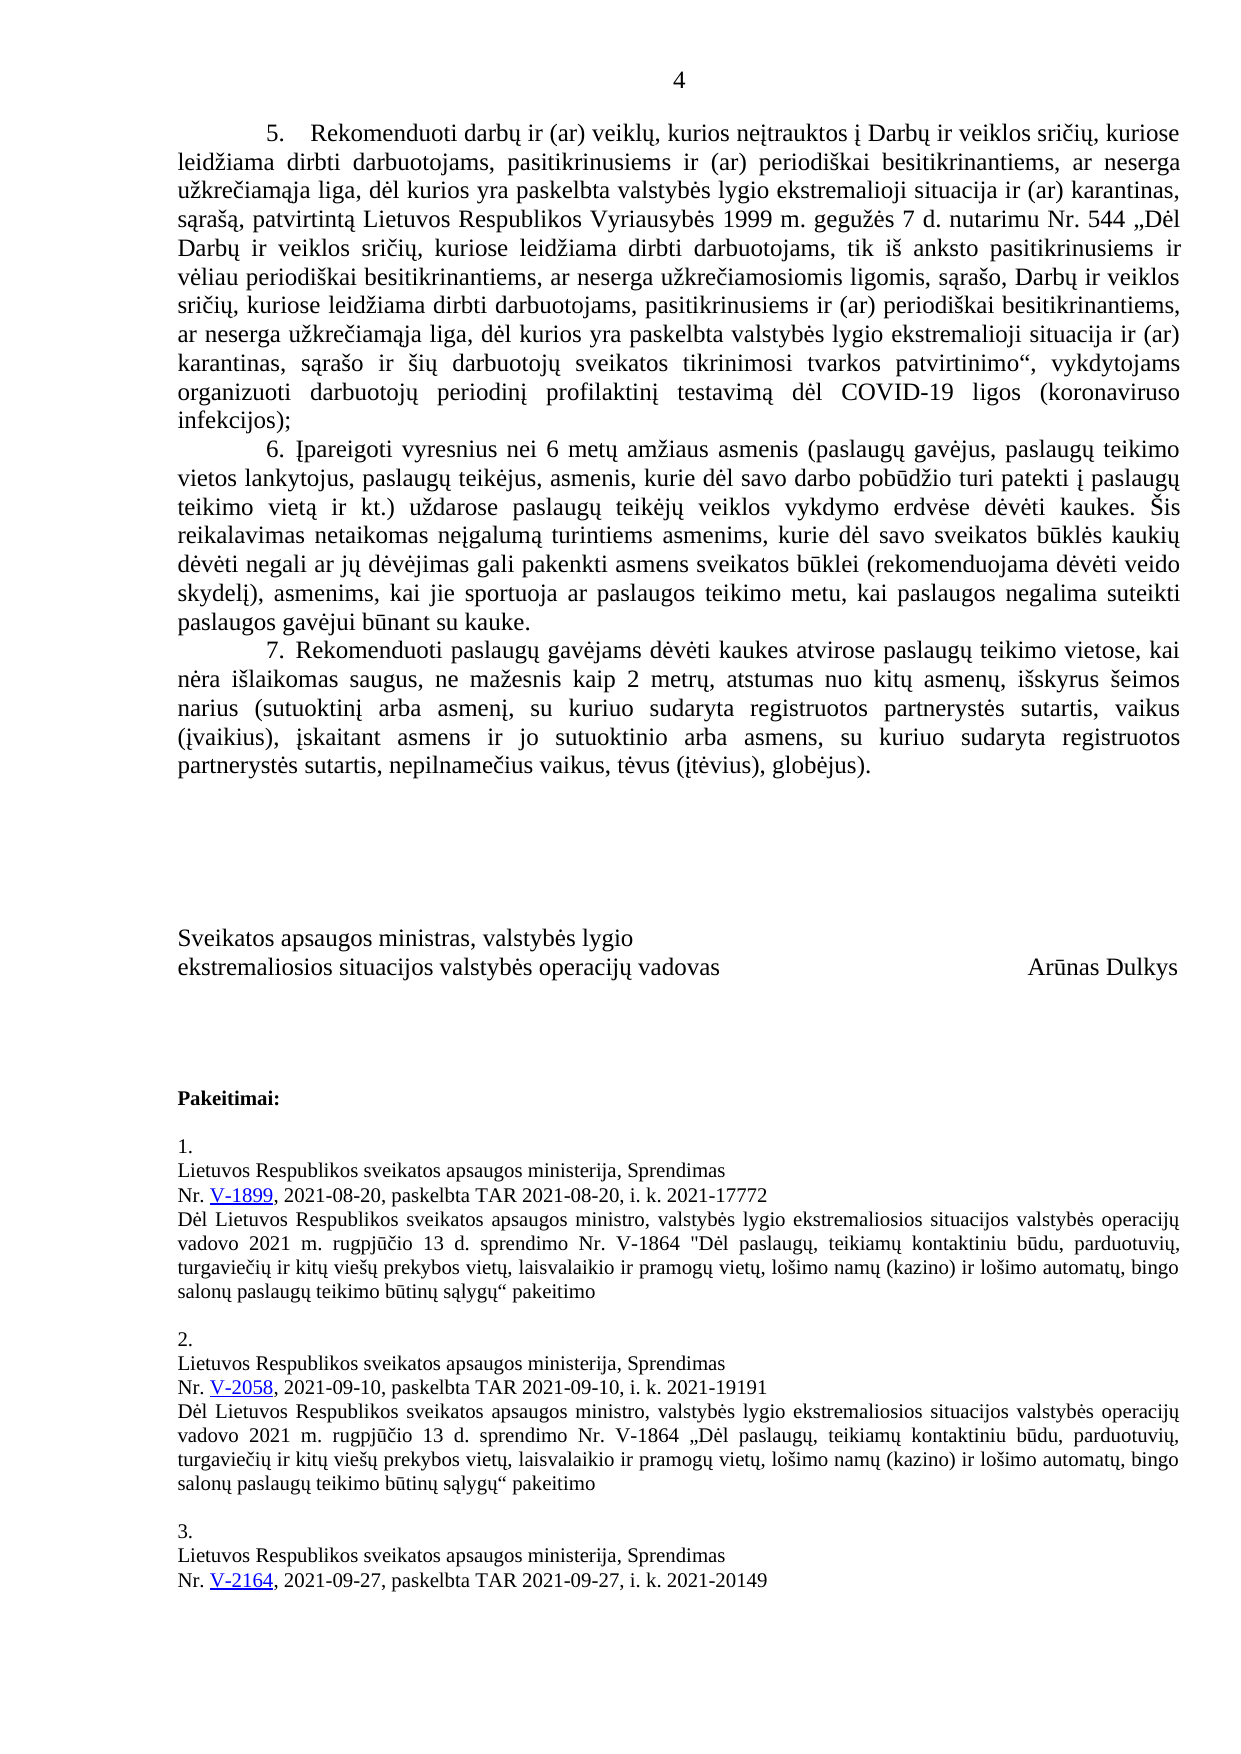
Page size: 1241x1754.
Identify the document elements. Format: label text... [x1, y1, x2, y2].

text 1. [177, 1134, 1181, 1158]
text Lietuvos Respublikos sveikatos apsaugos ministerija, Sprendimas [177, 1158, 1181, 1182]
text Nr. V-2058, 2021-09-10, paskelbta TAR 2021-09-10, i. k. 2021-19191 [177, 1375, 1181, 1399]
text ekstremaliosios situacijos valstybės operacijų vadovas Arūnas Dulkys [177, 952, 1181, 981]
text Lietuvos Respublikos sveikatos apsaugos ministerija, Sprendimas [177, 1543, 1181, 1567]
text Pakeitimai: [177, 1086, 1181, 1110]
text Nr. V-1899, 2021-08-20, paskelbta TAR 2021-08-20, i. k. 2021-17772 [177, 1182, 1181, 1207]
text 6. Įpareigoti vyresnius nei 6 metų amžiaus asmenis (paslaugų gavėjus, paslaugų teikimo vietos lankytojus, paslaugų teikėjus, asmenis, kurie dėl savo darbo pobūdžio turi patekti į paslaugų teikimo vietą ir kt.) uždarose paslaugų teikėjų veiklos vykdymo erdvėse dėvėti kaukes. Šis reikalavimas netaikomas neįgalumą turintiems asmenims, kurie dėl savo sveikatos būklės kaukių dėvėti negali ar jų dėvėjimas gali pakenkti asmens sveikatos būklei (rekomenduojama dėvėti veido skydelį), asmenims, kai jie sportuoja ar paslaugos teikimo metu, kai paslaugos negalima suteikti paslaugos gavėjui būnant su kauke. [177, 434, 1181, 636]
text Sveikatos apsaugos ministras, valstybės lygio [177, 923, 1181, 952]
text Lietuvos Respublikos sveikatos apsaugos ministerija, Sprendimas [177, 1351, 1181, 1375]
text Dėl Lietuvos Respublikos sveikatos apsaugos ministro, valstybės lygio ekstremaliosios situacijos valstybės operacijų vadovo 2021 m. rugpjūčio 13 d. sprendimo Nr. V-1864 „Dėl paslaugų, teikiamų kontaktiniu būdu, parduotuvių, turgaviečių ir kitų viešų prekybos vietų, laisvalaikio ir pramogų vietų, lošimo namų (kazino) ir lošimo automatų, bingo salonų paslaugų teikimo būtinų sąlygų“ pakeitimo [177, 1399, 1181, 1495]
text 7. Rekomenduoti paslaugų gavėjams dėvėti kaukes atvirose paslaugų teikimo vietose, kai nėra išlaikomas saugus, ne mažesnis kaip 2 metrų, atstumas nuo kitų asmenų, išskyrus šeimos narius (sutuoktinį arba asmenį, su kuriuo sudaryta registruotos partnerystės sutartis, vaikus (įvaikius), įskaitant asmens ir jo sutuoktinio arba asmens, su kuriuo sudaryta registruotos partnerystės sutartis, nepilnamečius vaikus, tėvus (įtėvius), globėjus). [177, 636, 1181, 779]
text 5. Rekomenduoti darbų ir (ar) veiklų, kurios neįtrauktos į Darbų ir veiklos sričių, kuriose leidžiama dirbti darbuotojams, pasitikrinusiems ir (ar) periodiškai besitikrinantiems, ar neserga užkrečiamąja liga, dėl kurios yra paskelbta valstybės lygio ekstremalioji situacija ir (ar) karantinas, sąrašą, patvirtintą Lietuvos Respublikos Vyriausybės 1999 m. gegužės 7 d. nutarimu Nr. 544 „Dėl Darbų ir veiklos sričių, kuriose leidžiama dirbti darbuotojams, tik iš anksto pasitikrinusiems ir vėliau periodiškai besitikrinantiems, ar neserga užkrečiamosiomis ligomis, sąrašo, Darbų ir veiklos sričių, kuriose leidžiama dirbti darbuotojams, pasitikrinusiems ir (ar) periodiškai besitikrinantiems, ar neserga užkrečiamąja liga, dėl kurios yra paskelbta valstybės lygio ekstremalioji situacija ir (ar) karantinas, sąrašo ir šių darbuotojų sveikatos tikrinimosi tvarkos patvirtinimo“, vykdytojams organizuoti darbuotojų periodinį profilaktinį testavimą dėl COVID-19 ligos (koronaviruso infekcijos); [177, 118, 1181, 434]
text 3. [177, 1519, 1181, 1543]
text 2. [177, 1327, 1181, 1351]
text Nr. V-2164, 2021-09-27, paskelbta TAR 2021-09-27, i. k. 2021-20149 [177, 1567, 1181, 1592]
text Dėl Lietuvos Respublikos sveikatos apsaugos ministro, valstybės lygio ekstremaliosios situacijos valstybės operacijų vadovo 2021 m. rugpjūčio 13 d. sprendimo Nr. V-1864 "Dėl paslaugų, teikiamų kontaktiniu būdu, parduotuvių, turgaviečių ir kitų viešų prekybos vietų, laisvalaikio ir pramogų vietų, lošimo namų (kazino) ir lošimo automatų, bingo salonų paslaugų teikimo būtinų sąlygų“ pakeitimo [177, 1207, 1181, 1303]
